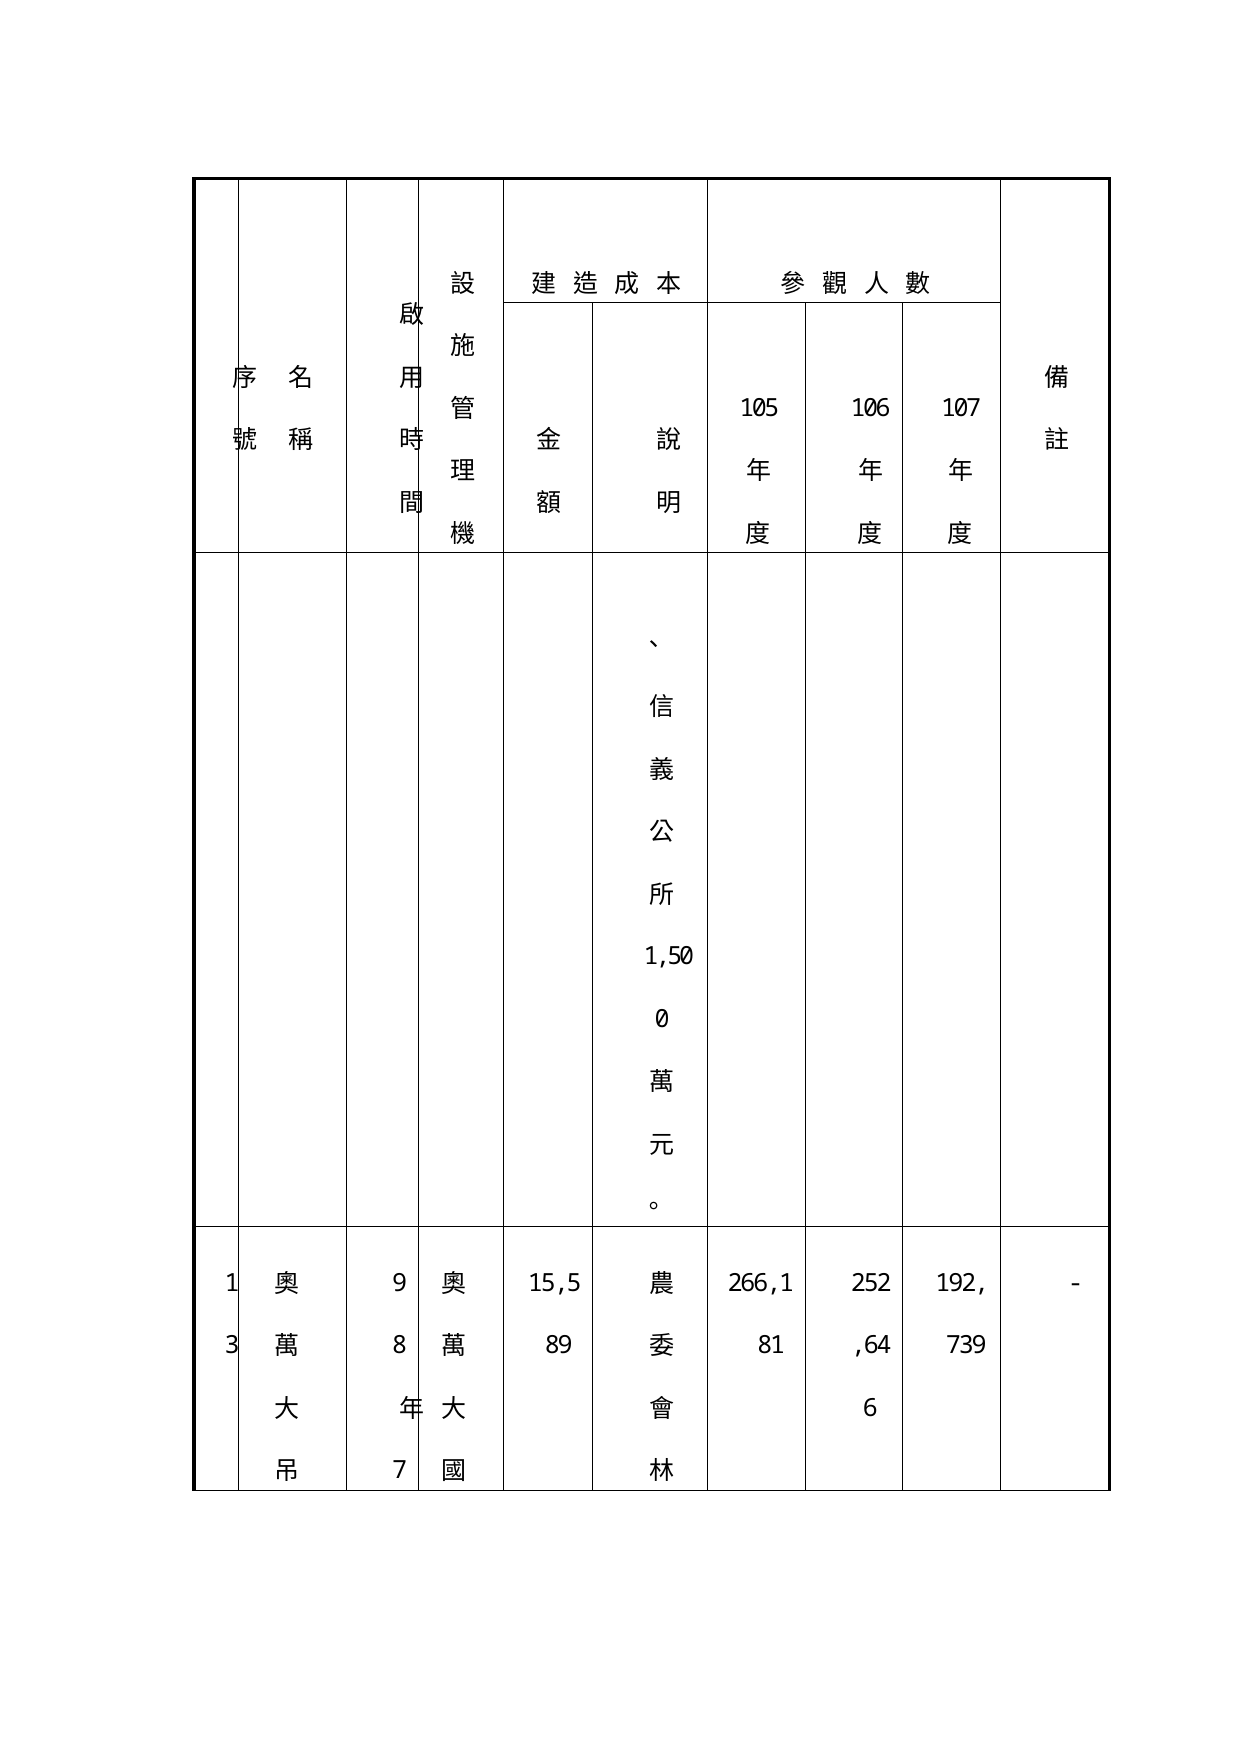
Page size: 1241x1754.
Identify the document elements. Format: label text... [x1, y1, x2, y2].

table_cell - [903, 553, 1000, 1226]
table_cell 、信義公所1,500萬元。 [593, 553, 707, 1226]
table_cell 13 [196, 1227, 238, 1490]
table_cell 108年 (預計) [347, 553, 418, 1226]
table_cell - [806, 553, 902, 1226]
table_cell 農委會林 [593, 1227, 707, 1490]
table_cell 106年度 [806, 303, 902, 552]
table_header 啟用時間 [347, 180, 418, 552]
table_header 序號 [196, 180, 238, 552]
table_header 參觀人數 [708, 180, 1000, 302]
table_cell [196, 553, 238, 1226]
table_cell 南投縣政府 [419, 553, 503, 1226]
table_cell - [708, 553, 805, 1226]
table_cell [504, 553, 592, 1226]
table_cell 107年度 [903, 303, 1000, 552]
table_cell 奧萬大國家森林遊樂區 [419, 1227, 503, 1490]
table_cell [1001, 553, 1108, 1226]
table_header 名稱 [239, 180, 346, 552]
table_header 建造成本 [504, 180, 707, 302]
table_cell - [1001, 1227, 1108, 1490]
table_cell 105年度 [708, 303, 805, 552]
table_cell 金額 [504, 303, 592, 552]
table_cell 192,739 [903, 1227, 1000, 1490]
table_header 備註 [1001, 180, 1108, 552]
table_cell 說明 [593, 303, 707, 552]
table_cell 252,646 [806, 1227, 902, 1490]
table_header 設施管理機關 [419, 180, 503, 552]
table_cell 15,589 [504, 1227, 592, 1490]
table_cell 98年7月 [347, 1227, 418, 1490]
table_cell [239, 553, 346, 1226]
table_cell 266,181 [708, 1227, 805, 1490]
table_cell 奧萬大吊 [239, 1227, 346, 1490]
